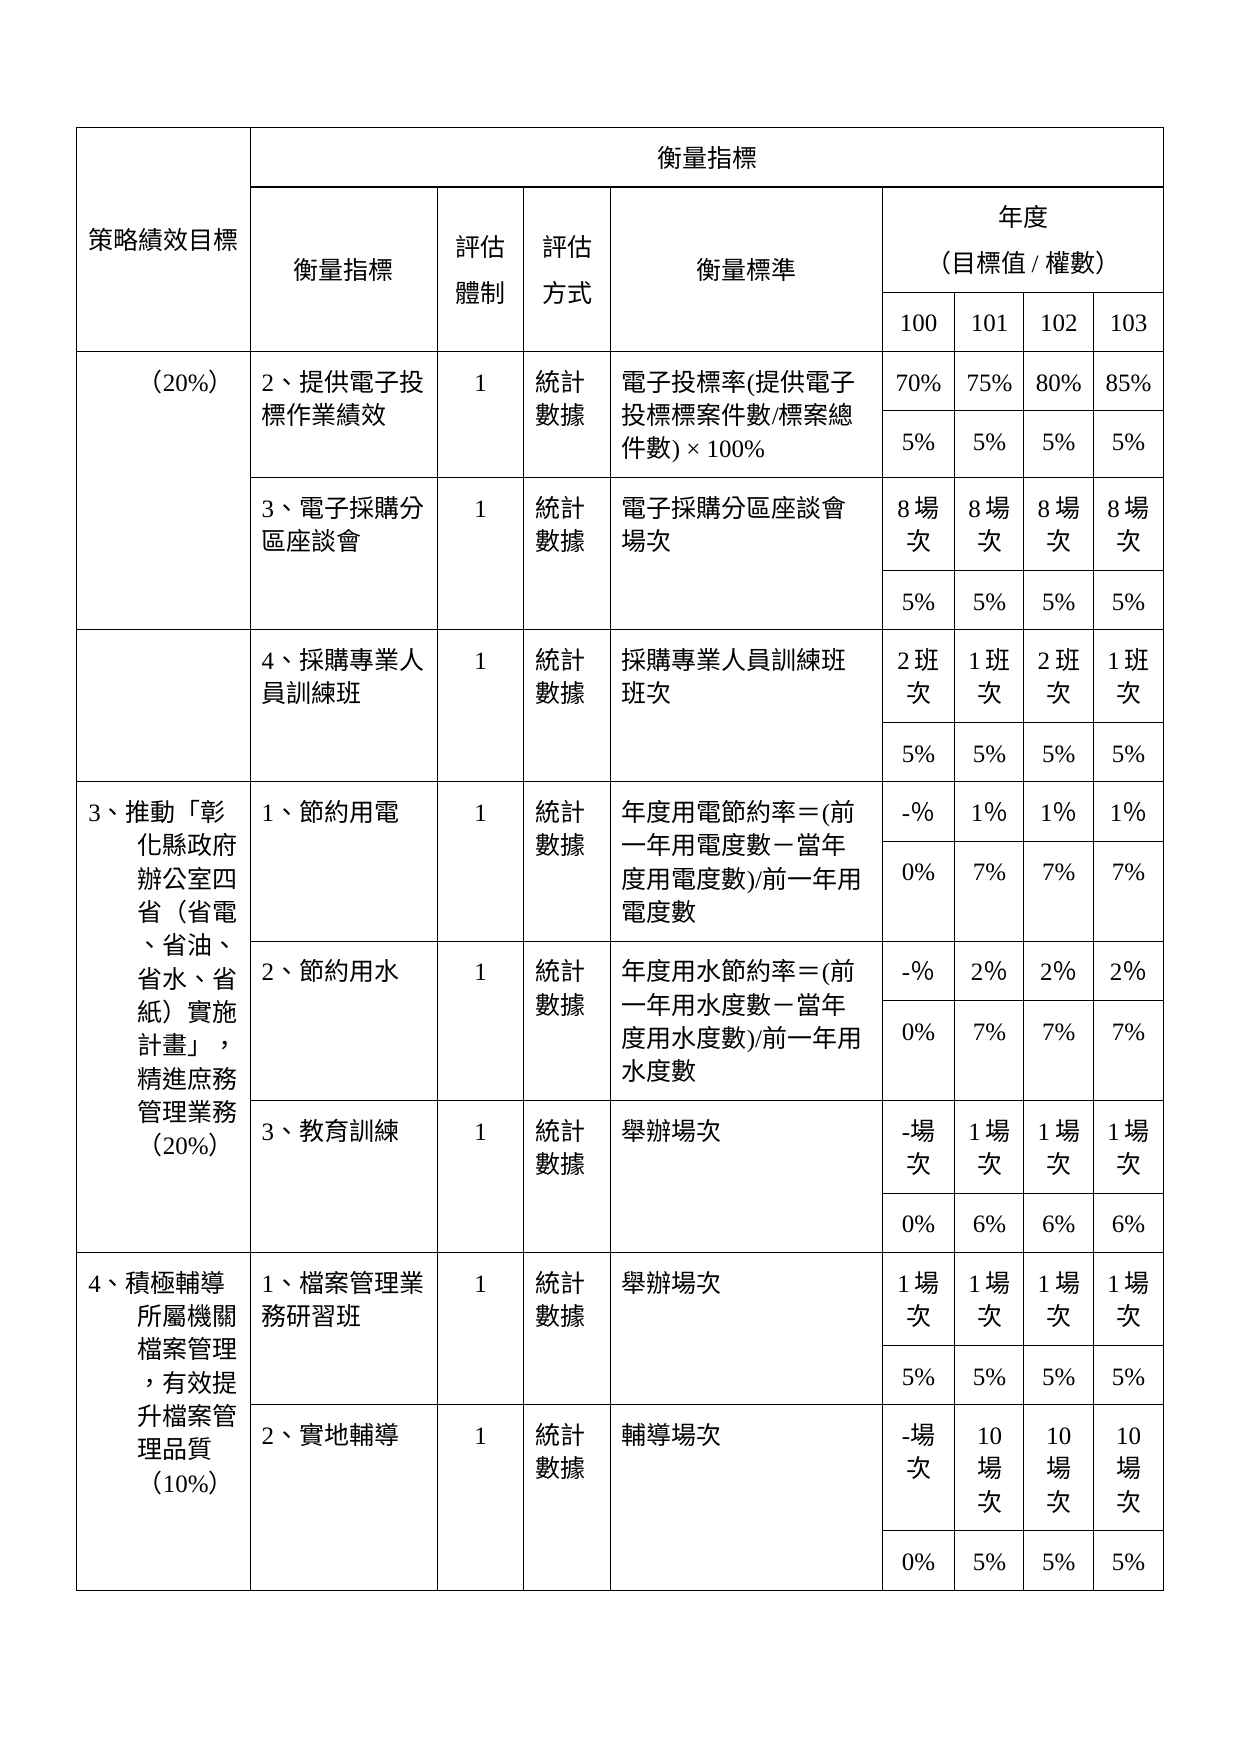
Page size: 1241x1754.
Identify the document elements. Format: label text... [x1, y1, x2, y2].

table_cell 年度用水節約率＝(前一年用水度數－當年度用水度數)/前一年用水度數 [611, 942, 882, 1100]
table_cell 1、檔案管理業務研習班 [251, 1253, 437, 1404]
table_cell 3、電子採購分區座談會 [251, 478, 437, 629]
table_cell 5% [1024, 1346, 1093, 1404]
table_cell 1 [438, 942, 523, 1100]
table_cell 5% [1094, 571, 1163, 629]
table_cell 6% [1024, 1194, 1093, 1252]
table_cell 2％ [1094, 942, 1163, 1000]
table_cell 推動「彰化縣政府辦公室四省（省電、省油、省水、省紙）實施計畫」，精進庶務管理業務（20%） [77, 782, 250, 1252]
table_cell 5% [1094, 411, 1163, 477]
table_cell 5% [1094, 723, 1163, 781]
table_cell （20%） [77, 352, 250, 629]
table_cell 1 [438, 478, 523, 629]
table_cell 0% [883, 1531, 954, 1589]
table_cell 5% [1024, 1531, 1093, 1589]
table_header 衡量指標 [251, 128, 1163, 186]
table_cell 4、採購專業人員訓練班 [251, 630, 437, 781]
table_cell 舉辦場次 [611, 1101, 882, 1252]
table_cell 2％ [955, 942, 1023, 1000]
table_cell 7% [1024, 1001, 1093, 1100]
table_cell 5% [883, 571, 954, 629]
table_cell 5% [955, 1346, 1023, 1404]
table_cell 1場次 [883, 1253, 954, 1345]
table_cell 衡量標準 [611, 188, 882, 351]
table_cell 評估 方式 [524, 188, 610, 351]
table_cell 1班次 [1094, 630, 1163, 722]
table_cell 舉辦場次 [611, 1253, 882, 1404]
table_cell 1場次 [1094, 1253, 1163, 1345]
table_cell 75% [955, 352, 1023, 410]
table_cell 7% [955, 1001, 1023, 1100]
table_cell 2、節約用水 [251, 942, 437, 1100]
table_cell 6% [955, 1194, 1023, 1252]
table_cell 5% [1024, 411, 1093, 477]
table_cell 5% [1024, 571, 1093, 629]
table_cell 年度 （目標值 / 權數） [883, 188, 1163, 292]
table_cell 5% [1094, 1346, 1163, 1404]
table_cell 1場次 [955, 1101, 1023, 1193]
table_cell 5% [955, 411, 1023, 477]
table_cell 5% [955, 723, 1023, 781]
table_cell 0% [883, 1194, 954, 1252]
table_cell 統計數據 [524, 1405, 610, 1589]
table_cell 1 [438, 352, 523, 477]
table_cell 1％ [955, 782, 1023, 841]
table_cell 80% [1024, 352, 1093, 410]
table_cell 1場次 [1024, 1101, 1093, 1193]
table_cell 2、實地輔導 [251, 1405, 437, 1589]
table_cell -％ [883, 942, 954, 1000]
table_cell 7% [1094, 1001, 1163, 1100]
table_cell 評估 體制 [438, 188, 523, 351]
table_cell 1場次 [955, 1253, 1023, 1345]
table_cell 5% [883, 723, 954, 781]
table_cell 統計數據 [524, 478, 610, 629]
table_cell 8場次 [883, 478, 954, 570]
table_cell 102 [1024, 293, 1093, 351]
table_cell 10場次 [1094, 1405, 1163, 1530]
table_cell 8場次 [955, 478, 1023, 570]
table_cell 5% [883, 411, 954, 477]
table_cell 85% [1094, 352, 1163, 410]
table_cell -％ [883, 782, 954, 841]
table_cell 採購專業人員訓練班班次 [611, 630, 882, 781]
table_cell 5% [883, 1346, 954, 1404]
table_cell 2％ [1024, 942, 1093, 1000]
table_cell 0% [883, 1001, 954, 1100]
table_cell 衡量指標 [251, 188, 437, 351]
table_cell 1 [438, 1253, 523, 1404]
table_cell 積極輔導所屬機關檔案管理，有效提升檔案管理品質（10%） [77, 1253, 250, 1589]
table_cell 0% [883, 842, 954, 941]
table_cell -場次 [883, 1405, 954, 1530]
table_cell 10場次 [1024, 1405, 1093, 1530]
table_cell 統計數據 [524, 352, 610, 477]
table_cell 70% [883, 352, 954, 410]
table_cell 2班次 [883, 630, 954, 722]
table_cell 2、提供電子投標作業績效 [251, 352, 437, 477]
table_cell 7% [1024, 842, 1093, 941]
table_cell 1、節約用電 [251, 782, 437, 941]
table_cell 5% [1024, 723, 1093, 781]
table_cell 2班次 [1024, 630, 1093, 722]
table_cell 5% [955, 1531, 1023, 1589]
table_cell 電子投標率(提供電子投標標案件數/標案總件數) × 100% [611, 352, 882, 477]
table_cell -場次 [883, 1101, 954, 1193]
table_cell 103 [1094, 293, 1163, 351]
table_cell 7% [955, 842, 1023, 941]
table_cell 1％ [1094, 782, 1163, 841]
table_cell 1場次 [1024, 1253, 1093, 1345]
table_cell 電子採購分區座談會場次 [611, 478, 882, 629]
table_cell 統計數據 [524, 782, 610, 941]
table_cell 1班次 [955, 630, 1023, 722]
table_cell 1 [438, 1405, 523, 1589]
table_cell 1 [438, 782, 523, 941]
table_cell 6% [1094, 1194, 1163, 1252]
table_cell 10場次 [955, 1405, 1023, 1530]
table_cell 7% [1094, 842, 1163, 941]
table_cell 統計數據 [524, 942, 610, 1100]
table_cell 統計數據 [524, 1101, 610, 1252]
table_cell 1場次 [1094, 1101, 1163, 1193]
table_cell 年度用電節約率＝(前一年用電度數－當年度用電度數)/前一年用電度數 [611, 782, 882, 941]
table_cell 3、教育訓練 [251, 1101, 437, 1252]
table_cell 1％ [1024, 782, 1093, 841]
table_cell 統計數據 [524, 1253, 610, 1404]
table_cell 統計數據 [524, 630, 610, 781]
table_cell 5% [955, 571, 1023, 629]
table_cell 輔導場次 [611, 1405, 882, 1589]
table_cell 8場次 [1094, 478, 1163, 570]
table_cell [77, 630, 250, 781]
table_cell 100 [883, 293, 954, 351]
table_cell 5% [1094, 1531, 1163, 1589]
table_cell 8場次 [1024, 478, 1093, 570]
table_cell 1 [438, 1101, 523, 1252]
table_cell 1 [438, 630, 523, 781]
table_header 策略績效目標 [77, 128, 250, 351]
table_cell 101 [955, 293, 1023, 351]
